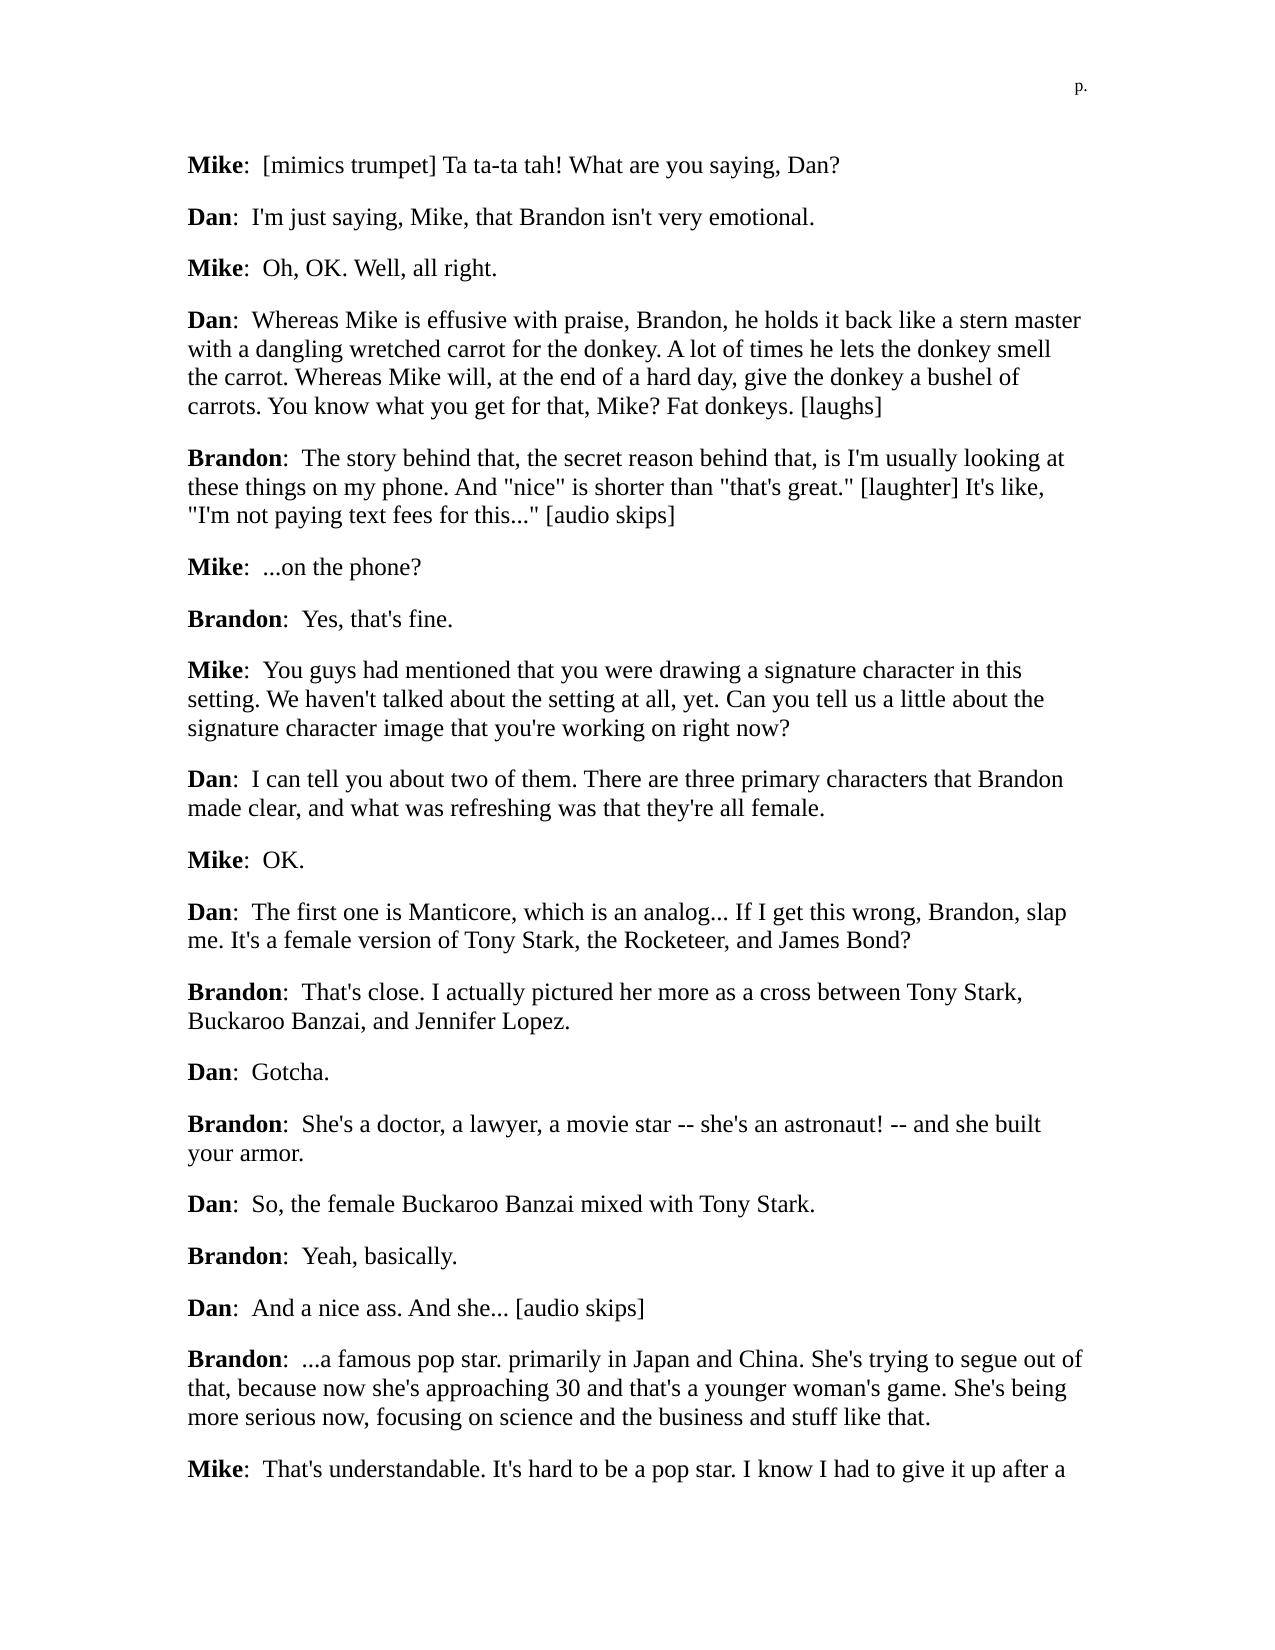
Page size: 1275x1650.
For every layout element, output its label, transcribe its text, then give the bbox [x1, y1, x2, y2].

text Dan: And a nice ass. And she... [audio skips] [187, 1293, 1087, 1322]
text Mike: You guys had mentioned that you were drawing a signature character in this setting. We haven't talked about the setting at all, yet. Can you tell us a little about the signature character image that you're working on right now? [187, 655, 1087, 742]
text Mike: OK. [187, 845, 1087, 874]
text Brandon: Yes, that's fine. [187, 604, 1087, 632]
text Mike: Oh, OK. Well, all right. [187, 253, 1087, 282]
text Mike: [mimics trumpet] Ta ta‑ta tah! What are you saying, Dan? [187, 150, 1087, 179]
text Dan: I'm just saying, Mike, that Brandon isn't very emotional. [187, 202, 1087, 230]
text Dan: Gotcha. [187, 1057, 1087, 1086]
text Brandon: She's a doctor, a lawyer, a movie star ‑‑ she's an astronaut! ‑‑ and she built your armor. [187, 1109, 1087, 1167]
text Dan: The first one is Manticore, which is an analog... If I get this wrong, Brandon, slap me. It's a female version of Tony Stark, the Rocketeer, and James Bond? [187, 897, 1087, 954]
text Dan: I can tell you about two of them. There are three primary characters that Brandon made clear, and what was refreshing was that they're all female. [187, 764, 1087, 822]
text Brandon: Yeah, basically. [187, 1241, 1087, 1270]
text Dan: So, the female Buckaroo Banzai mixed with Tony Stark. [187, 1189, 1087, 1218]
text Brandon: The story behind that, the secret reason behind that, is I'm usually looking at these things on my phone. And "nice" is shorter than "that's great." [laughter] It's like, "I'm not paying text fees for this..." [audio skips] [187, 443, 1087, 529]
text Dan: Whereas Mike is effusive with praise, Brandon, he holds it back like a stern master with a dangling wretched carrot for the donkey. A lot of times he lets the donkey smell the carrot. Whereas Mike will, at the end of a hard day, give the donkey a bushel of carrots. You know what you get for that, Mike? Fat donkeys. [laughs] [187, 305, 1087, 420]
text Brandon: That's close. I actually pictured her more as a cross between Tony Stark, Buckaroo Banzai, and Jennifer Lopez. [187, 977, 1087, 1034]
text Mike: That's understandable. It's hard to be a pop star. I know I had to give it up after a [187, 1454, 1087, 1482]
text Mike: ...on the phone? [187, 552, 1087, 581]
text Brandon: ...a famous pop star. primarily in Japan and China. She's trying to segue out of that, because now she's approaching 30 and that's a younger woman's game. She's being more serious now, focusing on science and the business and stuff like that. [187, 1344, 1087, 1431]
